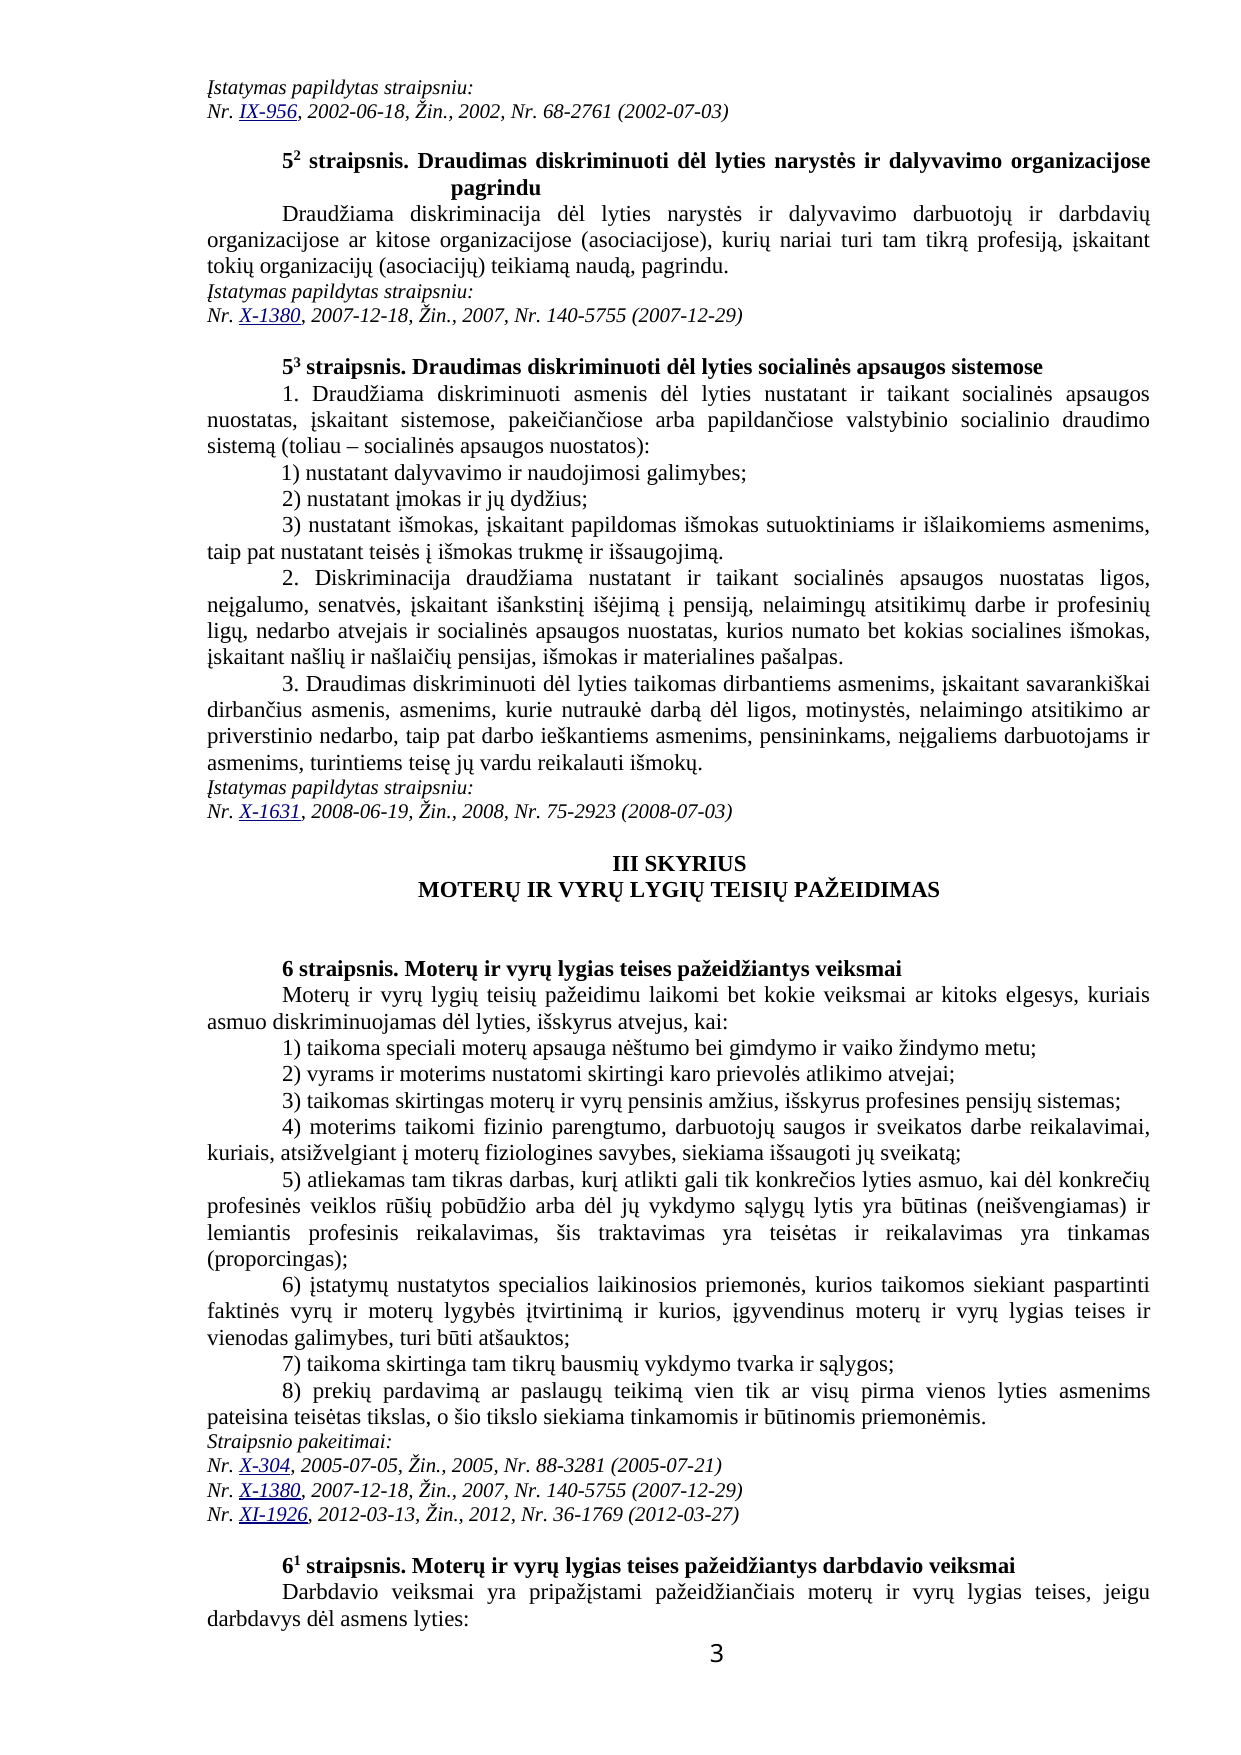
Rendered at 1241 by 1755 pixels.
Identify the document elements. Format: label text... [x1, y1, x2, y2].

text Straipsnio pakeitimai: [207, 1429, 1152, 1453]
text 1) nustatant dalyvavimo ir naudojimosi galimybes; [207, 459, 1152, 485]
text 7) taikoma skirtinga tam tikrų bausmių vykdymo tvarka ir sąlygos; [207, 1350, 1152, 1377]
text 6) įstatymų nustatytos specialios laikinosios priemonės, kurios taikomos siekiant paspartinti faktinės vyrų ir moterų lygybės įtvirtinimą ir kurios, įgyvendinus moterų ir vyrų lygias teises ir vienodas galimybes, turi būti atšauktos; [207, 1271, 1152, 1350]
text Moterų ir vyrų lygių teisių pažeidimu laikomi bet kokie veiksmai ar kitoks elgesys, kuriais asmuo diskriminuojamas dėl lyties, išskyrus atvejus, kai: [207, 981, 1152, 1034]
text 1) taikoma speciali moterų apsauga nėštumo bei gimdymo ir vaiko žindymo metu; [207, 1034, 1152, 1060]
text Nr. IX-956, 2002-06-18, Žin., 2002, Nr. 68-2761 (2002-07-03) [207, 99, 1152, 123]
text MOTERŲ IR VYRŲ LYGIŲ TEISIŲ PAŽEIDIMAS [207, 876, 1152, 902]
text Nr. X-1380, 2007-12-18, Žin., 2007, Nr. 140-5755 (2007-12-29) [207, 1477, 1152, 1502]
text 8) prekių pardavimą ar paslaugų teikimą vien tik ar visų pirma vienos lyties asmenims pateisina teisėtas tikslas, o šio tikslo siekiama tinkamomis ir būtinomis priemonėmis. [207, 1377, 1152, 1429]
text 2. Diskriminacija draudžiama nustatant ir taikant socialinės apsaugos nuostatas ligos, neįgalumo, senatvės, įskaitant išankstinį išėjimą į pensiją, nelaimingų atsitikimų darbe ir profesinių ligų, nedarbo atvejais ir socialinės apsaugos nuostatas, kurios numato bet kokias socialines išmokas, įskaitant našlių ir našlaičių pensijas, išmokas ir materialines pašalpas. [207, 564, 1152, 670]
text Nr. X-1380, 2007-12-18, Žin., 2007, Nr. 140-5755 (2007-12-29) [207, 303, 1152, 327]
text 1. Draudžiama diskriminuoti asmenis dėl lyties nustatant ir taikant socialinės apsaugos nuostatas, įskaitant sistemose, pakeičiančiose arba papildančiose valstybinio socialinio draudimo sistemą (toliau – socialinės apsaugos nuostatos): [207, 380, 1152, 459]
text 61 straipsnis. Moterų ir vyrų lygias teises pažeidžiantys darbdavio veiksmai [207, 1552, 1152, 1578]
text III SKYRIUS [207, 849, 1152, 876]
text Nr. XI-1926, 2012-03-13, Žin., 2012, Nr. 36-1769 (2012-03-27) [207, 1502, 1152, 1526]
text 5) atliekamas tam tikras darbas, kurį atlikti gali tik konkrečios lyties asmuo, kai dėl konkrečių profesinės veiklos rūšių pobūdžio arba dėl jų vykdymo sąlygų lytis yra būtinas (neišvengiamas) ir lemiantis profesinis reikalavimas, šis traktavimas yra teisėtas ir reikalavimas yra tinkamas (proporcingas); [207, 1166, 1152, 1271]
text Įstatymas papildytas straipsniu: [207, 775, 1152, 799]
text Įstatymas papildytas straipsniu: [207, 279, 1152, 303]
text 6 straipsnis. Moterų ir vyrų lygias teises pažeidžiantys veiksmai [207, 955, 1152, 981]
text 2) nustatant įmokas ir jų dydžius; [207, 485, 1152, 512]
text 3) taikomas skirtingas moterų ir vyrų pensinis amžius, išskyrus profesines pensijų sistemas; [207, 1087, 1152, 1113]
text Įstatymas papildytas straipsniu: [207, 75, 1152, 99]
text Draudžiama diskriminacija dėl lyties narystės ir dalyvavimo darbuotojų ir darbdavių organizacijose ar kitose organizacijose (asociacijose), kurių nariai turi tam tikrą profesiją, įskaitant tokių organizacijų (asociacijų) teikiamą naudą, pagrindu. [207, 200, 1152, 279]
text Nr. X-1631, 2008-06-19, Žin., 2008, Nr. 75-2923 (2008-07-03) [207, 799, 1152, 823]
text 4) moterims taikomi fizinio parengtumo, darbuotojų saugos ir sveikatos darbe reikalavimai, kuriais, atsižvelgiant į moterų fiziologines savybes, siekiama išsaugoti jų sveikatą; [207, 1113, 1152, 1166]
text 52 straipsnis. Draudimas diskriminuoti dėl lyties narystės ir dalyvavimo organizacijose pagrindu [282, 147, 1152, 200]
text 53 straipsnis. Draudimas diskriminuoti dėl lyties socialinės apsaugos sistemose [282, 353, 1152, 380]
text 3. Draudimas diskriminuoti dėl lyties taikomas dirbantiems asmenims, įskaitant savarankiškai dirbančius asmenis, asmenims, kurie nutraukė darbą dėl ligos, motinystės, nelaimingo atsitikimo ar priverstinio nedarbo, taip pat darbo ieškantiems asmenims, pensininkams, neįgaliems darbuotojams ir asmenims, turintiems teisę jų vardu reikalauti išmokų. [207, 670, 1152, 775]
text Nr. X-304, 2005-07-05, Žin., 2005, Nr. 88-3281 (2005-07-21) [207, 1453, 1152, 1477]
text 3) nustatant išmokas, įskaitant papildomas išmokas sutuoktiniams ir išlaikomiems asmenims, taip pat nustatant teisės į išmokas trukmę ir išsaugojimą. [207, 512, 1152, 564]
text Darbdavio veiksmai yra pripažįstami pažeidžiančiais moterų ir vyrų lygias teises, jeigu darbdavys dėl asmens lyties: [207, 1578, 1152, 1631]
text 2) vyrams ir moterims nustatomi skirtingi karo prievolės atlikimo atvejai; [207, 1060, 1152, 1087]
